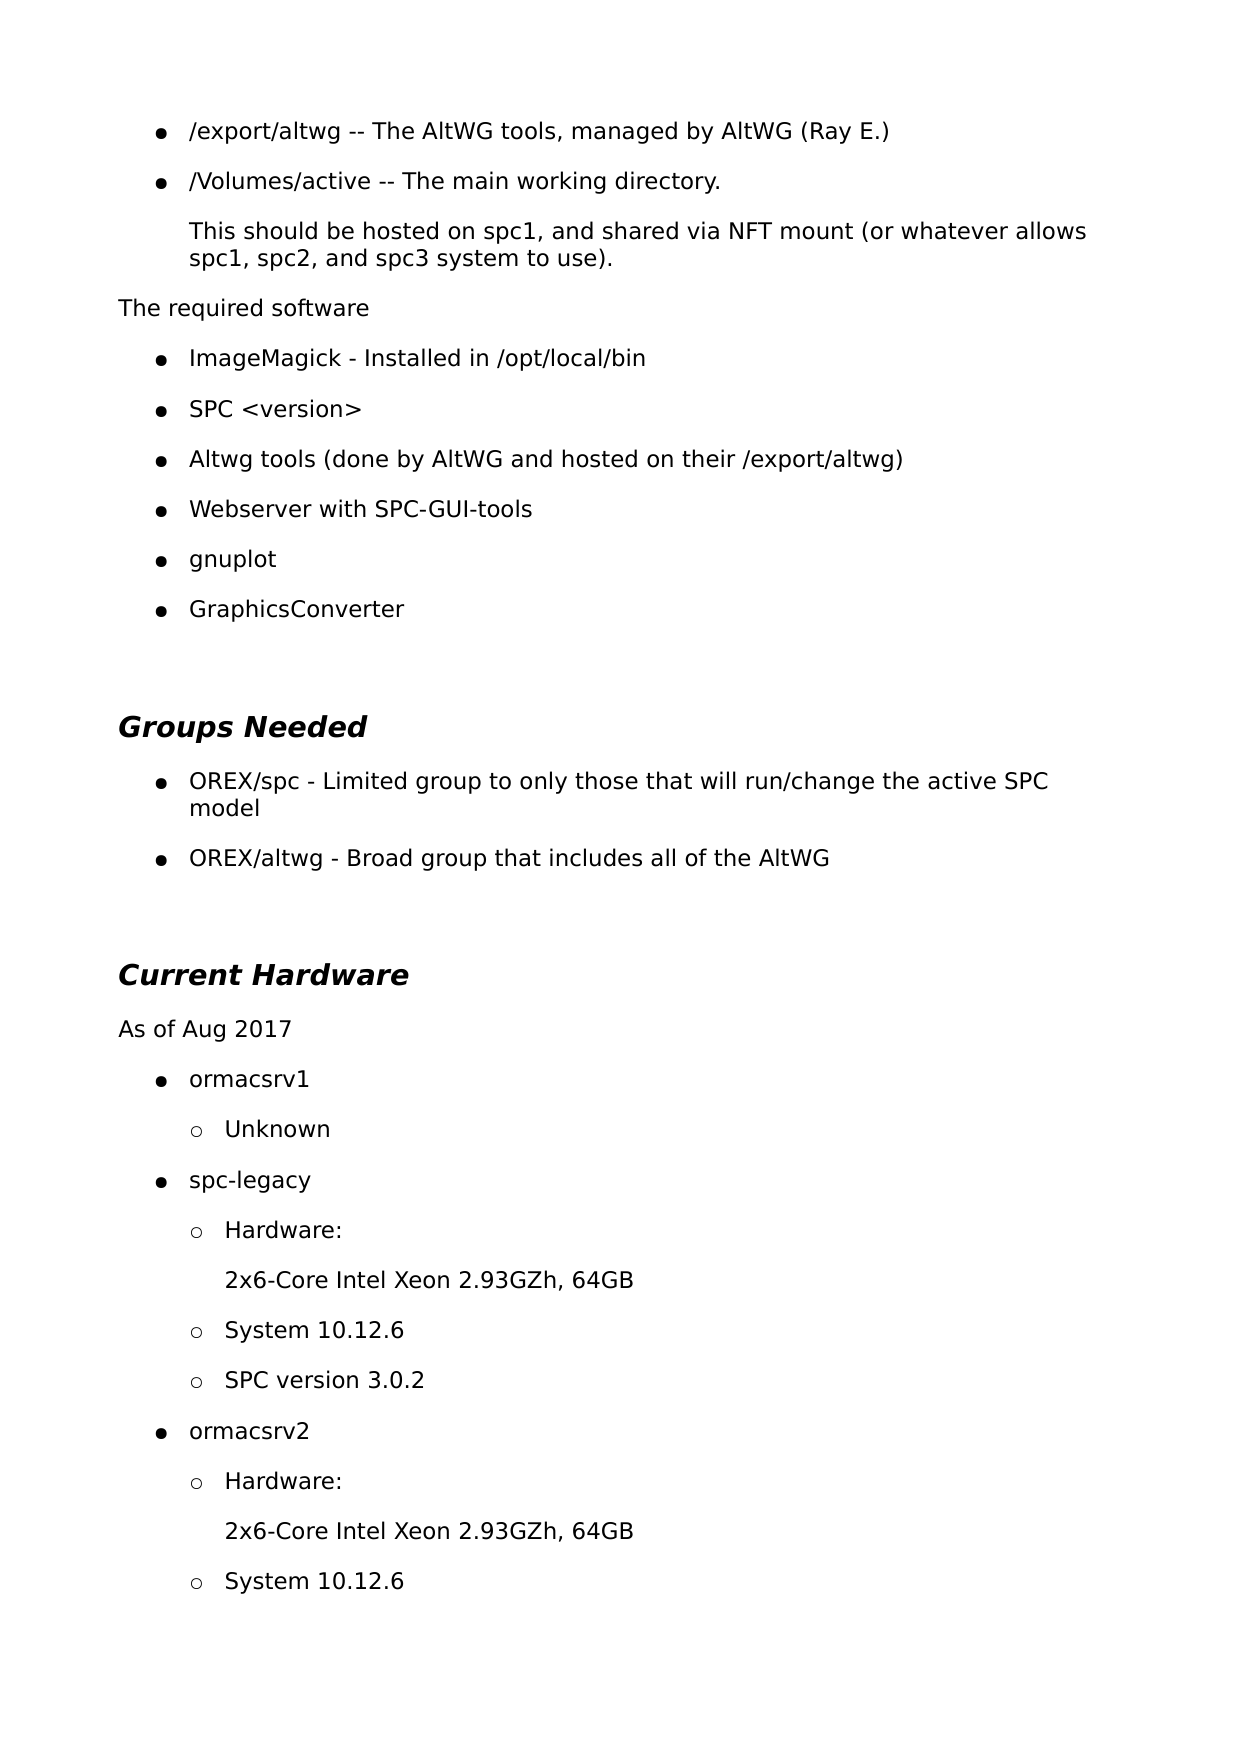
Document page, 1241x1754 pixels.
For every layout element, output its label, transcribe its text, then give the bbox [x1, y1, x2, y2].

text The required software [118, 295, 1122, 322]
list System 10.12.6 [189, 1568, 1122, 1595]
list gnuplot [153, 546, 1122, 573]
list System 10.12.6 [189, 1317, 1122, 1344]
list Unknown [189, 1117, 1122, 1143]
list 2x6-Core Intel Xeon 2.93GZh, 64GB [189, 1518, 1122, 1545]
list ImageMagick - Installed in /opt/local/bin [153, 346, 1122, 372]
list /export/altwg -- The AltWG tools, managed by AltWG (Ray E.) [153, 118, 1122, 145]
list GraphicsConverter [153, 597, 1122, 623]
list This should be hosted on spc1, and shared via NFT mount (or whatever allows spc1, spc2, and spc3 system to use). [153, 218, 1122, 272]
subtitle Current Hardware [118, 958, 1122, 992]
list /Volumes/active -- The main working directory. [153, 168, 1122, 195]
list OREX/altwg - Broad group that includes all of the AltWG [153, 845, 1122, 872]
list SPC version 3.0.2 [189, 1368, 1122, 1394]
subtitle Groups Needed [118, 710, 1122, 744]
text As of Aug 2017 [118, 1016, 1122, 1043]
list Hardware: [189, 1217, 1122, 1244]
list Hardware: [189, 1468, 1122, 1495]
list SPC <version> [153, 396, 1122, 422]
list ormacsrv1 [153, 1066, 1122, 1093]
list OREX/spc - Limited group to only those that will run/change the active SPC model [153, 768, 1122, 821]
list ormacsrv2 [153, 1418, 1122, 1444]
list Altwg tools (done by AltWG and hosted on their /export/altwg) [153, 446, 1122, 473]
list 2x6-Core Intel Xeon 2.93GZh, 64GB [189, 1267, 1122, 1294]
list Webserver with SPC-GUI-tools [153, 496, 1122, 523]
list spc-legacy [153, 1167, 1122, 1193]
